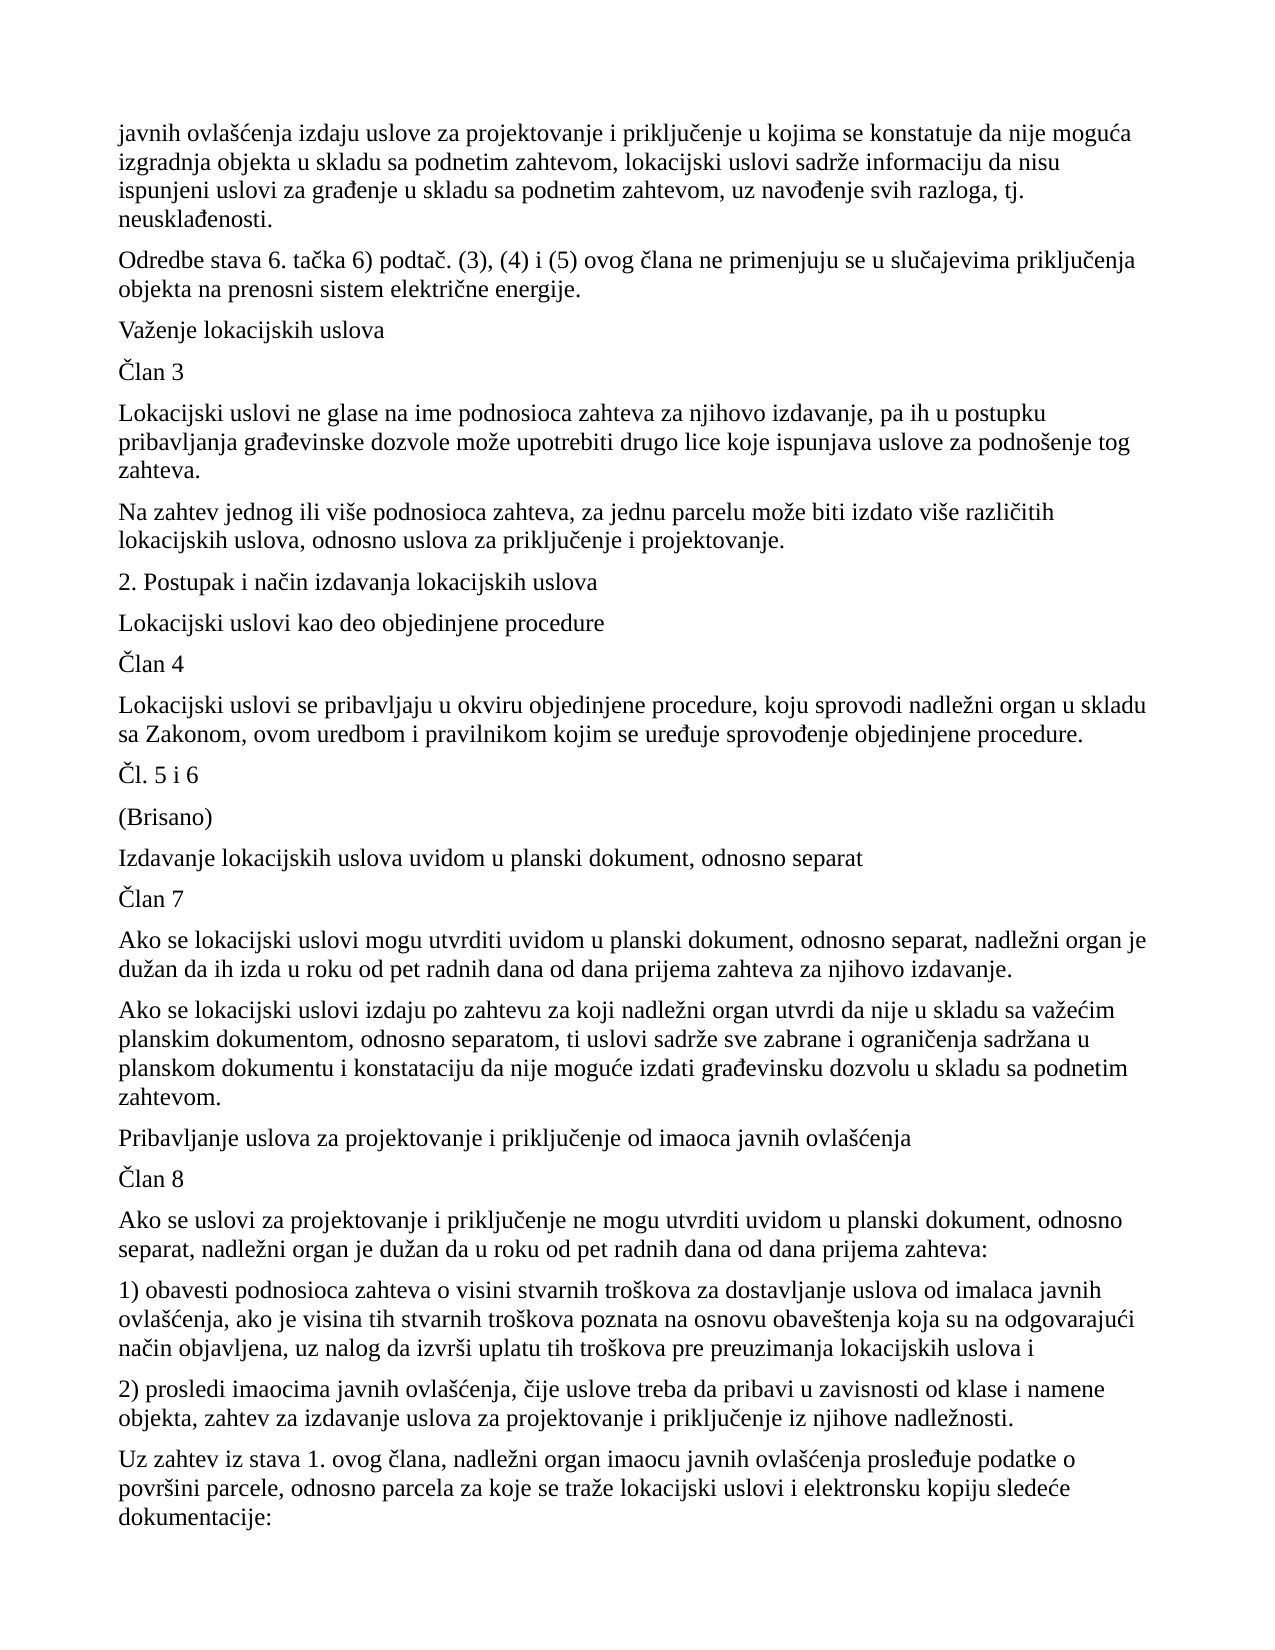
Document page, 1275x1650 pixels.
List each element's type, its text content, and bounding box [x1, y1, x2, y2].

text Na zahtev jednog ili više podnosioca zahteva, za jednu parcelu može biti izdato više različitih lokacijskih uslova, odnosno uslova za priključenje i projektovanje. [118, 497, 1157, 554]
text Lokacijski uslovi ne glase na ime podnosioca zahteva za njihovo izdavanje, pa ih u postupku pribavljanja građevinske dozvole može upotrebiti drugo lice koje ispunjava uslove za podnošenje tog zahteva. [118, 398, 1157, 484]
text 2. Postupak i način izdavanja lokacijskih uslova [118, 567, 1157, 596]
text Član 3 [118, 357, 1157, 386]
text Lokacijski uslovi kao deo objedinjene procedure [118, 608, 1157, 637]
text Odredbe stava 6. tačka 6) podtač. (3), (4) i (5) ovog člana ne primenjuju se u slučajevima priključenja objekta na prenosni sistem električne energije. [118, 246, 1157, 303]
text Član 7 [118, 884, 1157, 913]
text 2) prosledi imaocima javnih ovlašćenja, čije uslove treba da pribavi u zavisnosti od klase i namene objekta, zahtev za izdavanje uslova za projektovanje i priključenje iz njihove nadležnosti. [118, 1374, 1157, 1432]
text (Brisano) [118, 802, 1157, 831]
text Član 4 [118, 649, 1157, 678]
text Čl. 5 i 6 [118, 761, 1157, 789]
text Lokacijski uslovi se pribavljaju u okviru objedinjene procedure, koju sprovodi nadležni organ u skladu sa Zakonom, ovom uredbom i pravilnikom kojim se uređuje sprovođenje objedinjene procedure. [118, 691, 1157, 748]
text Pribavljanje uslova za projektovanje i priključenje od imaoca javnih ovlašćenja [118, 1123, 1157, 1152]
text Uz zahtev iz stava 1. ovog člana, nadležni organ imaocu javnih ovlašćenja prosleđuje podatke o površini parcele, odnosno parcela za koje se traže lokacijski uslovi i elektronsku kopiju sledeće dokumentacije: [118, 1444, 1157, 1531]
text Član 8 [118, 1164, 1157, 1193]
text Ako se uslovi za projektovanje i priključenje ne mogu utvrditi uvidom u planski dokument, odnosno separat, nadležni organ je dužan da u roku od pet radnih dana od dana prijema zahteva: [118, 1206, 1157, 1263]
text Ako se lokacijski uslovi izdaju po zahtevu za koji nadležni organ utvrdi da nije u skladu sa važećim planskim dokumentom, odnosno separatom, ti uslovi sadrže sve zabrane i ograničenja sadržana u planskom dokumentu i konstataciju da nije moguće izdati građevinsku dozvolu u skladu sa podnetim zahtevom. [118, 996, 1157, 1111]
text 1) obavesti podnosioca zahteva o visini stvarnih troškova za dostavljanje uslova od imalaca javnih ovlašćenja, ako je visina tih stvarnih troškova poznata na osnovu obaveštenja koja su na odgovarajući način objavljena, uz nalog da izvrši uplatu tih troškova pre preuzimanja lokacijskih uslova i [118, 1276, 1157, 1362]
text Izdavanje lokacijskih uslova uvidom u planski dokument, odnosno separat [118, 843, 1157, 872]
text Ako se lokacijski uslovi mogu utvrditi uvidom u planski dokument, odnosno separat, nadležni organ je dužan da ih izda u roku od pet radnih dana od dana prijema zahteva za njihovo izdavanje. [118, 926, 1157, 983]
text Važenje lokacijskih uslova [118, 316, 1157, 344]
text javnih ovlašćenja izdaju uslove za projektovanje i priključenje u kojima se konstatuje da nije moguća izgradnja objekta u skladu sa podnetim zahtevom, lokacijski uslovi sadrže informaciju da nisu ispunjeni uslovi za građenje u skladu sa podnetim zahtevom, uz navođenje svih razloga, tj. neusklađenosti. [118, 118, 1157, 233]
